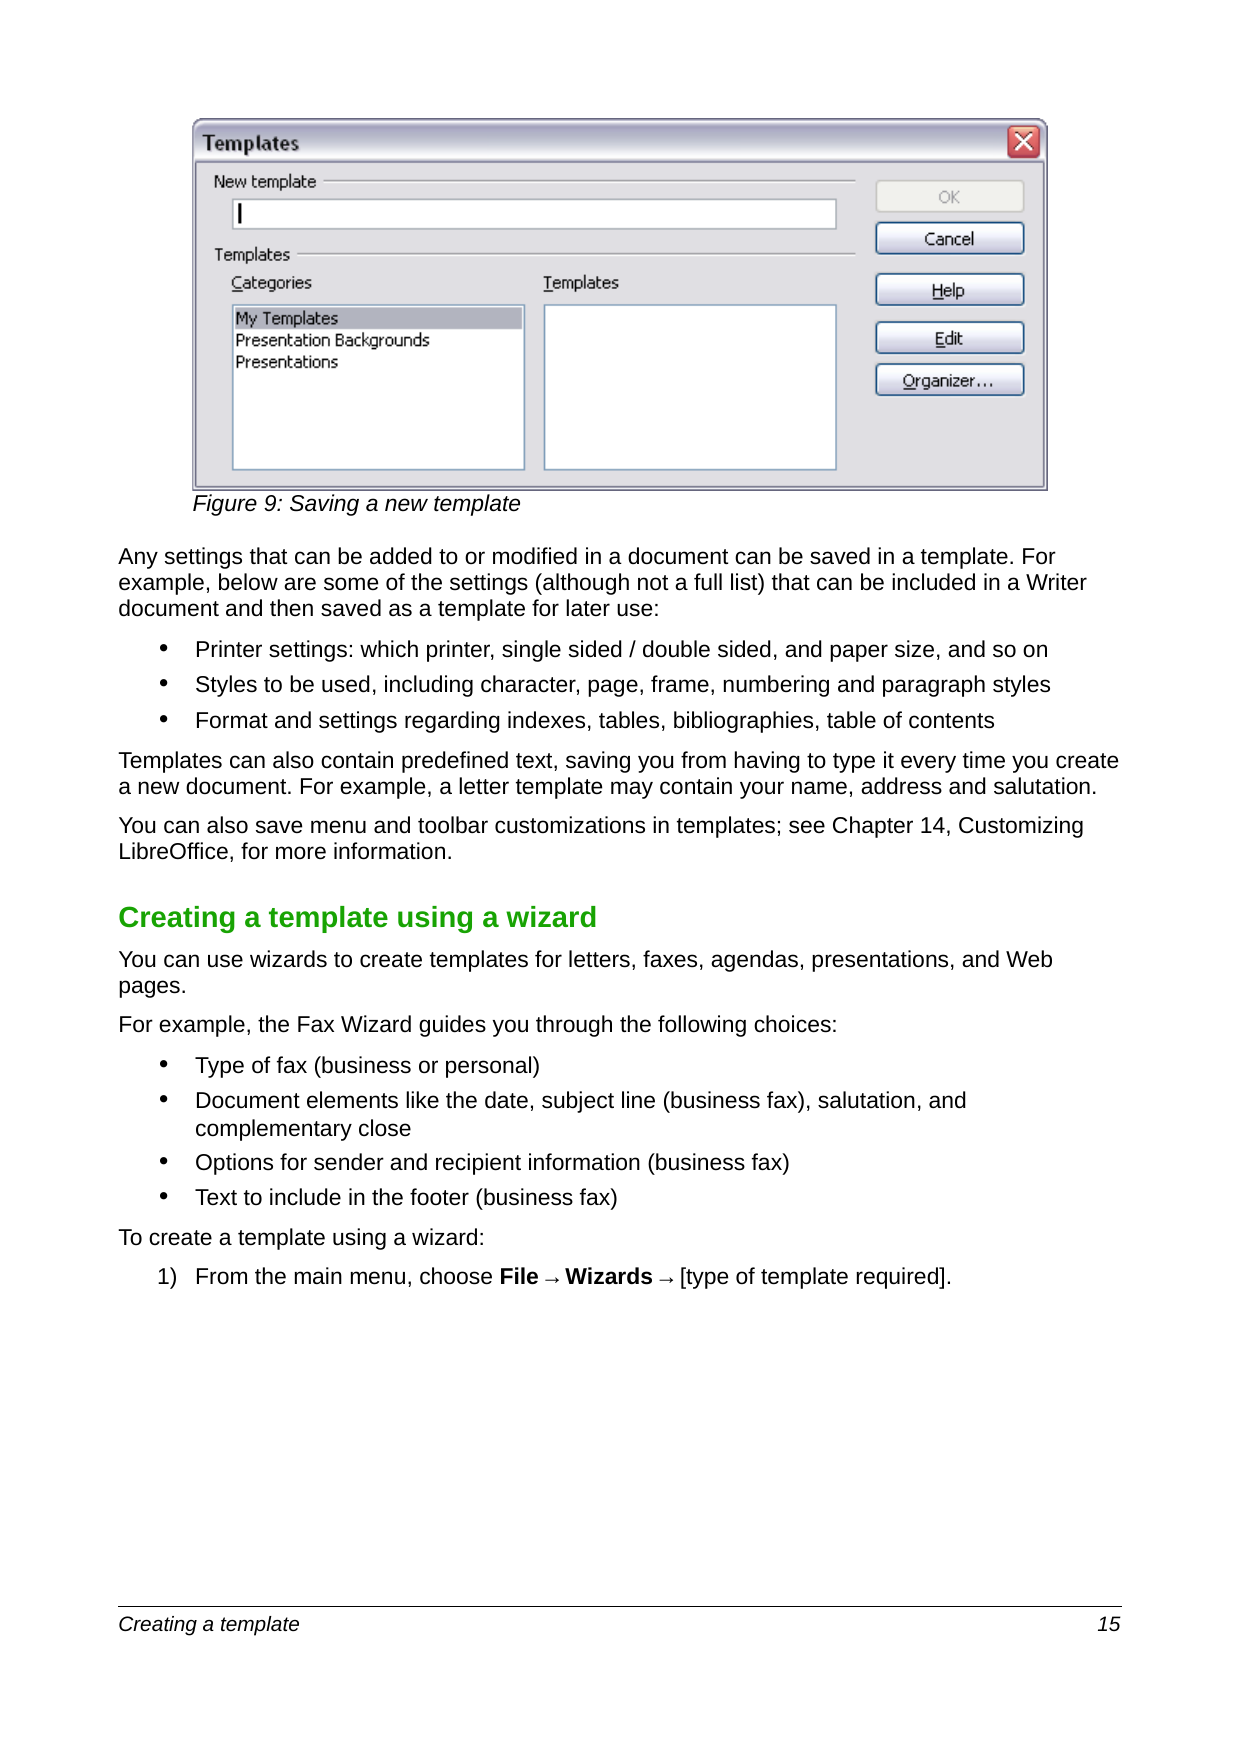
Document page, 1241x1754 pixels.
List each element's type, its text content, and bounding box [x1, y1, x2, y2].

list Text to include in the footer (business fax) [156, 1183, 1122, 1212]
text For example, the Fax Wizard guides you through the following choices: [118, 1011, 1122, 1037]
text Figure 9: Saving a new template [192, 491, 1048, 516]
list Options for sender and recipient information (business fax) [156, 1147, 1122, 1176]
picture [192, 118, 1048, 491]
subtitle Creating a template using a wizard [118, 900, 1122, 933]
text Templates can also contain predefined text, saving you from having to type it every time you create a new document. For example, a letter template may contain your name, address and salutation. [118, 747, 1122, 799]
text You can also save menu and toolbar customizations in templates; see Chapter 14, Customizing LibreOffice, for more information. [118, 812, 1122, 864]
text You can use wizards to create templates for letters, faxes, agendas, presentations, and Web pages. [118, 946, 1122, 999]
list Type of fax (business or personal) [156, 1050, 1122, 1079]
text To create a template using a wizard: [118, 1224, 1122, 1251]
list Document elements like the date, subject line (business fax), salutation, and complementary close [156, 1085, 1122, 1141]
list Printer settings: which printer, single sided / double sided, and paper size, and so on [156, 634, 1122, 663]
list Styles to be used, including character, page, frame, numbering and paragraph styles [156, 669, 1122, 699]
list From the main menu, choose File → Wizards → [type of template required]. [177, 1263, 1122, 1291]
list Format and settings regarding indexes, tables, bibliographies, table of contents [156, 705, 1122, 734]
text Any settings that can be added to or modified in a document can be saved in a template. For example, below are some of the settings (although not a full list) that can be included in a Writer document and then saved as a template for later use: [118, 543, 1122, 622]
